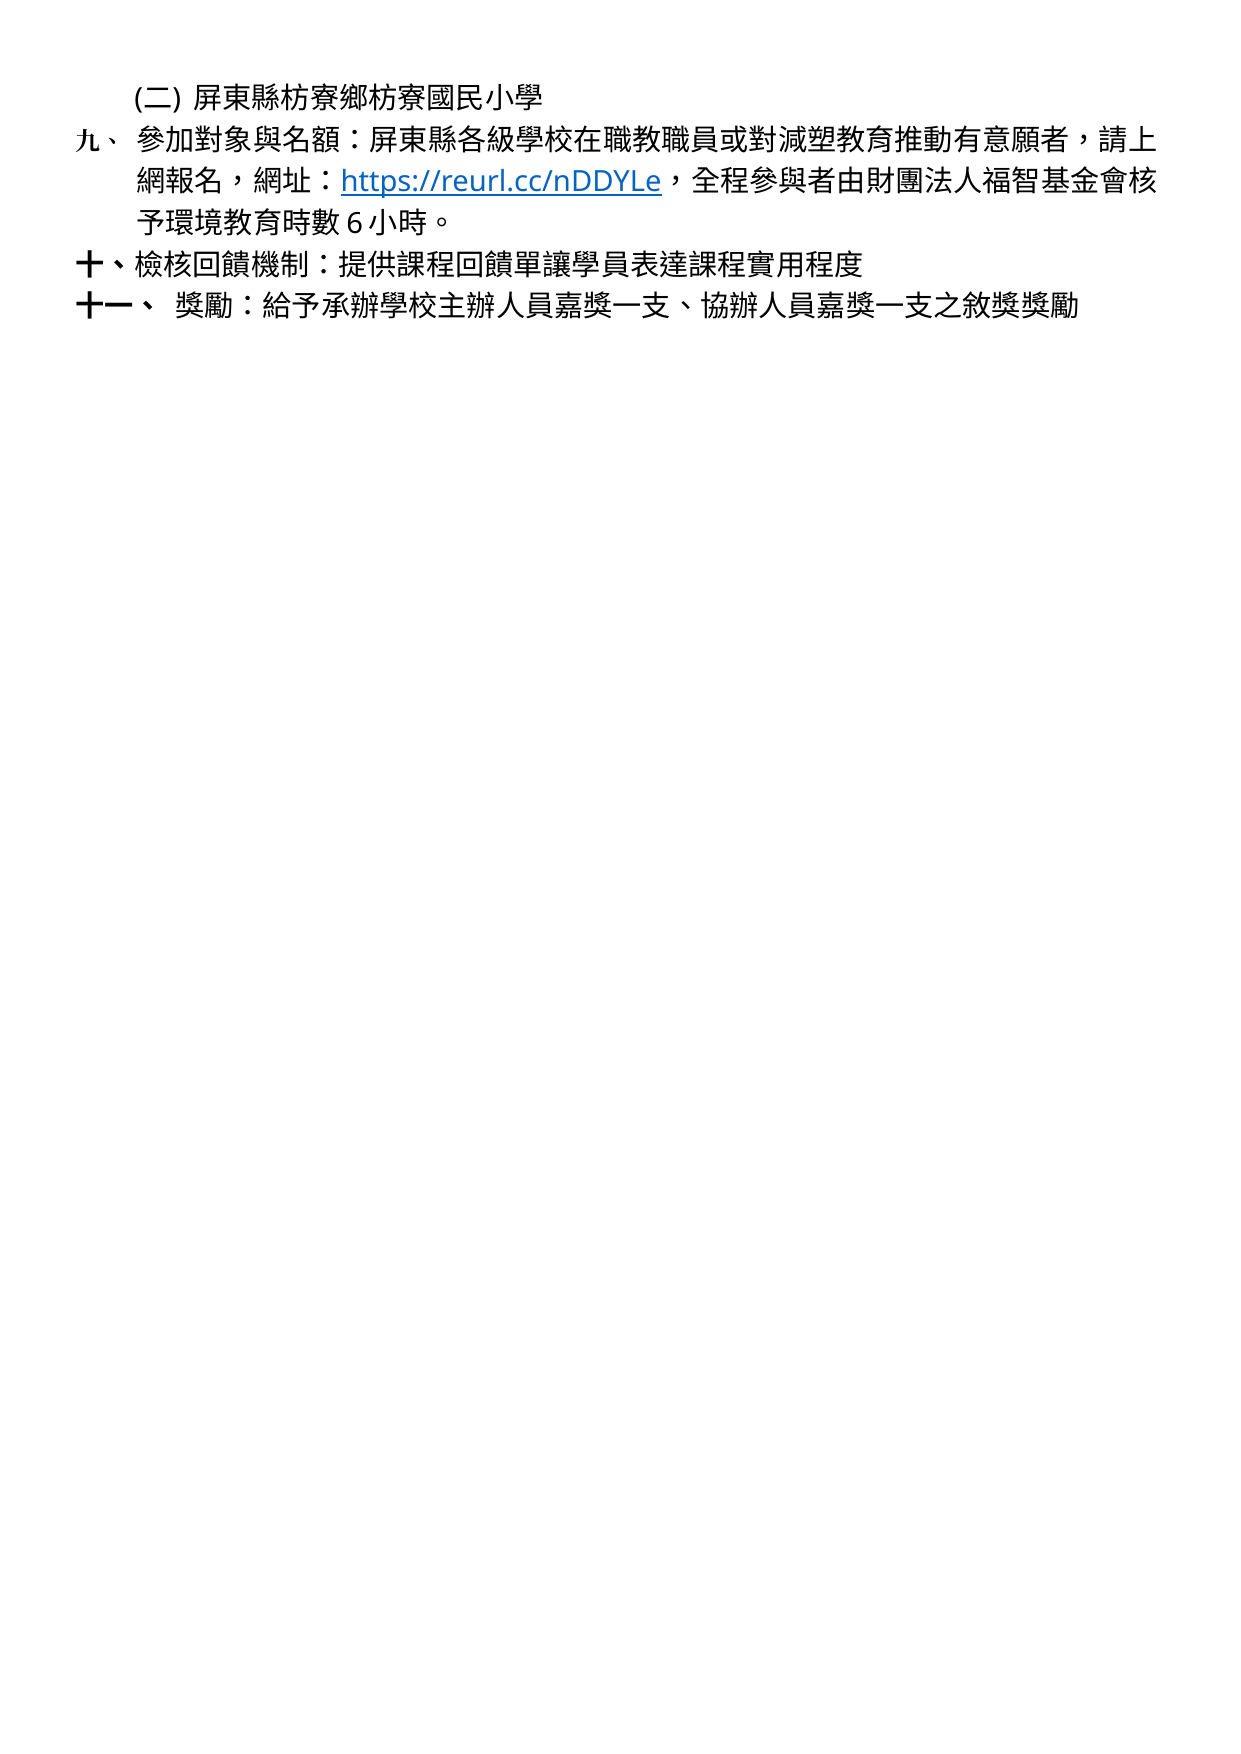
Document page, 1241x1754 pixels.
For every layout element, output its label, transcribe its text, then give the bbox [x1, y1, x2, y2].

list 獎勵：給予承辦學校主辦人員嘉獎一支、協辦人員嘉獎一支之敘獎獎勵 [75, 283, 1165, 325]
list 檢核回饋機制：提供課程回饋單讓學員表達課程實用程度 [75, 242, 1165, 283]
list 屏東縣枋寮鄉枋寮國民小學 [134, 75, 1165, 117]
list 參加對象與名額：屏東縣各級學校在職教職員或對減塑教育推動有意願者，請上網報名，網址：https://reurl.cc/nDDYLe，全程參與者由財團法人福智基金會核予環境教育時數6小時。 [75, 117, 1165, 242]
